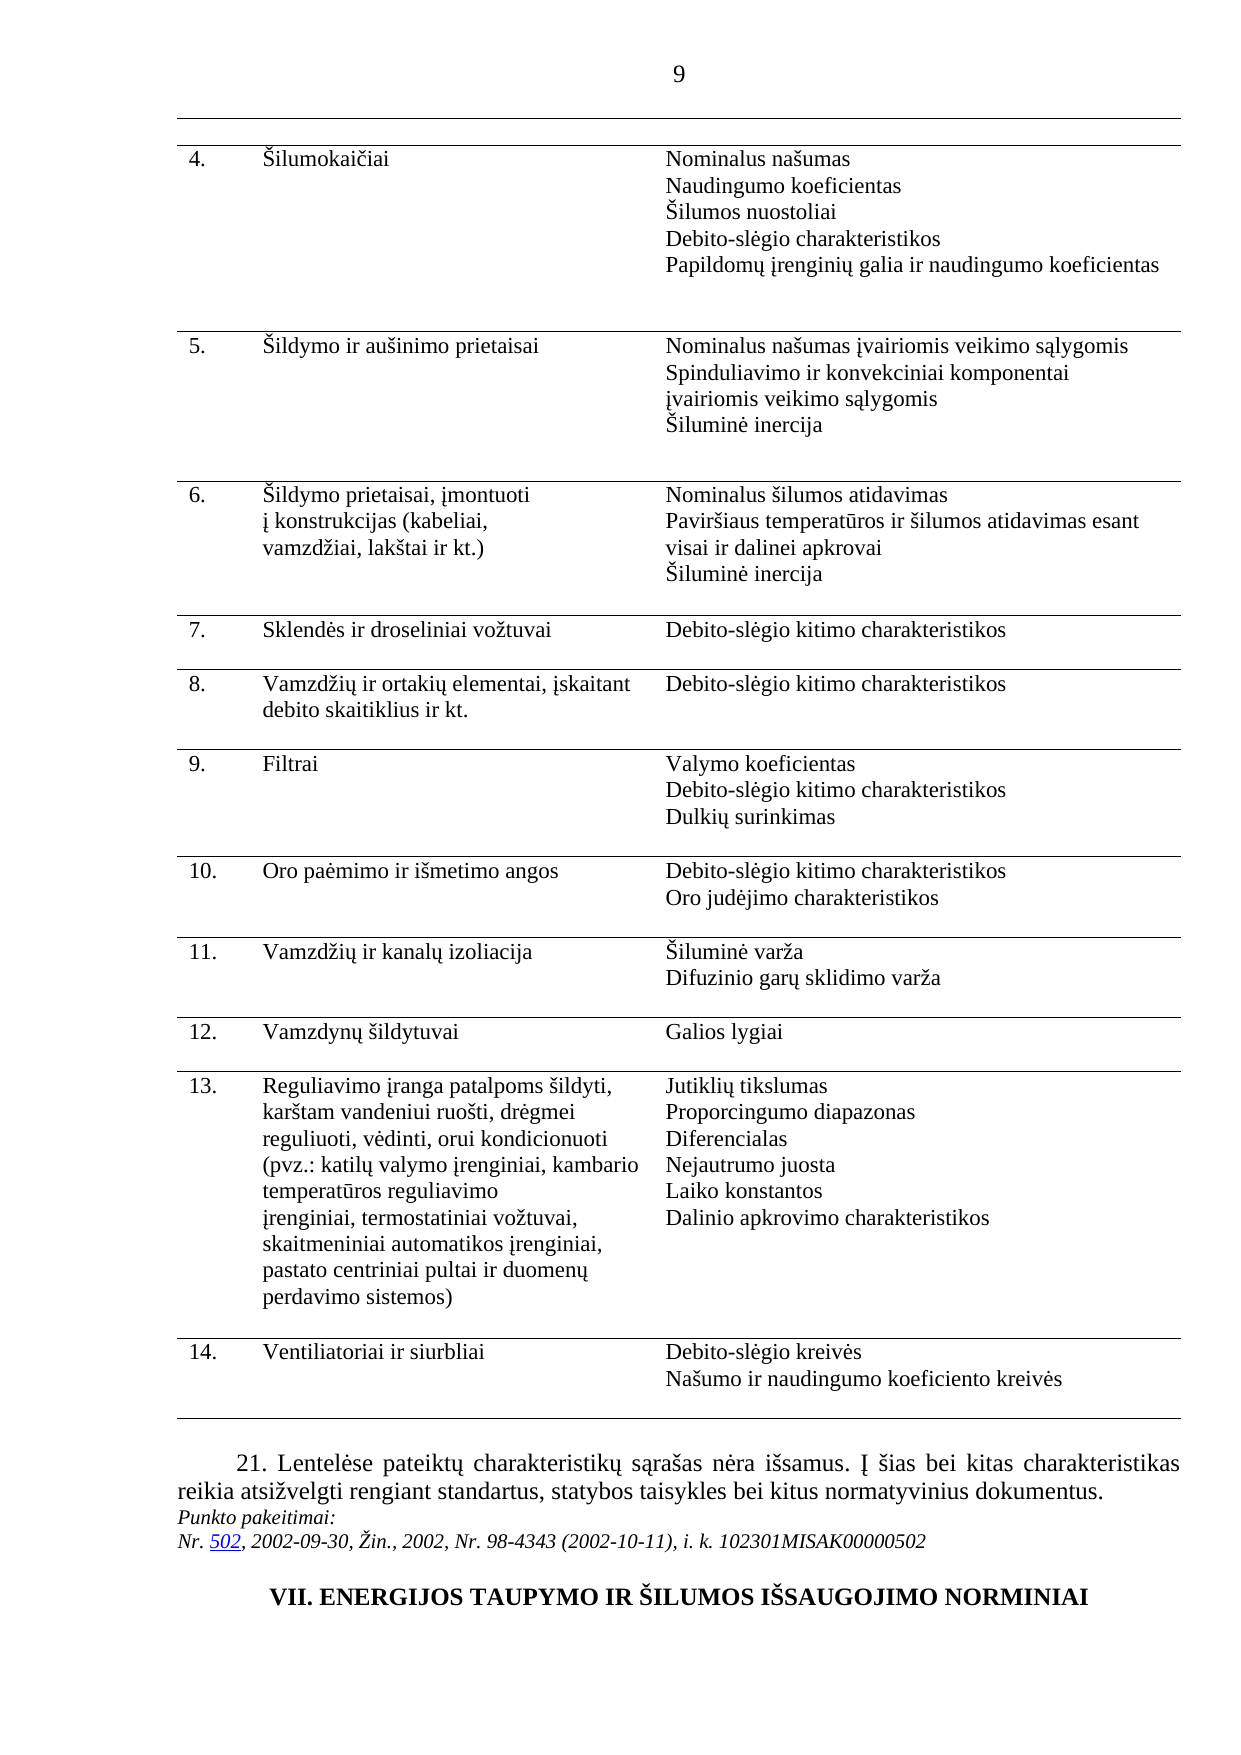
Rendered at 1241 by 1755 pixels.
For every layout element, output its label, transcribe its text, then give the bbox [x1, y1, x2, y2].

table_cell 4. [177, 146, 251, 305]
table_cell Oro paėmimo ir išmetimo angos [251, 857, 654, 910]
text VII. ENERGIJOS TAUPYMO IR ŠILUMOS IŠSAUGOJIMO NORMINIAI [177, 1582, 1181, 1611]
table_cell [177, 439, 251, 481]
table_cell Debito-slėgio kitimo charakteristikos [654, 616, 1181, 642]
table_cell [654, 305, 1181, 331]
text Nr. 502, 2002-09-30, Žin., 2002, Nr. 98-4343 (2002-10-11), i. k. 102301MISAK00000502 [177, 1529, 1181, 1553]
table_cell Galios lygiai [654, 1018, 1181, 1044]
table_cell [177, 830, 251, 856]
table_cell Šiluminė varža Difuzinio garų sklidimo varža [654, 938, 1181, 991]
table_cell [654, 1045, 1181, 1071]
table_cell [177, 1311, 251, 1337]
text Punkto pakeitimai: [177, 1505, 1181, 1529]
table_cell [251, 1045, 654, 1071]
table_cell 7. [177, 616, 251, 642]
text 21. Lentelėse pateiktų charakteristikų sąrašas nėra išsamus. Į šias bei kitas charakteristikas reikia atsižvelgti rengiant standartus, statybos taisykles bei kitus normatyvinius dokumentus. [177, 1448, 1181, 1505]
table_cell [177, 305, 251, 331]
table_cell [251, 723, 654, 749]
table_cell [251, 305, 654, 331]
table_cell [654, 589, 1181, 615]
table_cell [654, 910, 1181, 937]
table_cell 6. [177, 482, 251, 588]
table_cell [251, 589, 654, 615]
table_cell [177, 1045, 251, 1071]
table_cell [654, 830, 1181, 856]
table_cell Vamzdžių ir ortakių elementai, įskaitant debito skaitiklius ir kt. [251, 670, 654, 723]
table_cell Debito-slėgio kitimo charakteristikos [654, 670, 1181, 723]
table_cell [654, 119, 1181, 144]
table_cell 12. [177, 1018, 251, 1044]
table_cell [251, 910, 654, 937]
table_cell Vamzdžių ir kanalų izoliacija [251, 938, 654, 991]
table_cell Nominalus našumas įvairiomis veikimo sąlygomis Spinduliavimo ir konvekciniai komponentai įvairiomis veikimo sąlygomis Šiluminė inercija [654, 332, 1181, 438]
table_cell [654, 642, 1181, 668]
table_cell [177, 1392, 251, 1418]
table_cell Nominalus našumas Naudingumo koeficientas Šilumos nuostoliai Debito-slėgio charakteristikos Papildomų įrenginių galia ir naudingumo koeficientas [654, 146, 1181, 305]
table_cell 9. [177, 750, 251, 830]
table_cell [654, 1392, 1181, 1418]
table_cell [251, 1311, 654, 1337]
table_cell [251, 119, 654, 144]
table_cell [177, 119, 251, 144]
table_cell [251, 1392, 654, 1418]
table_cell Ventiliatoriai ir siurbliai [251, 1339, 654, 1392]
table_cell [251, 642, 654, 668]
table_cell Sklendės ir droseliniai vožtuvai [251, 616, 654, 642]
table_cell [177, 991, 251, 1017]
table_cell [177, 589, 251, 615]
table_cell [654, 439, 1181, 481]
table_cell Filtrai [251, 750, 654, 830]
table_cell [251, 991, 654, 1017]
table_cell Valymo koeficientas Debito-slėgio kitimo charakteristikos Dulkių surinkimas [654, 750, 1181, 830]
table_cell [177, 723, 251, 749]
table_cell Šildymo prietaisai, įmontuoti į konstrukcijas (kabeliai, vamzdžiai, lakštai ir kt.) [251, 482, 654, 588]
table_cell [177, 910, 251, 937]
table_cell 11. [177, 938, 251, 991]
table_cell 5. [177, 332, 251, 438]
table_cell [654, 723, 1181, 749]
table_cell Debito-slėgio kreivės Našumo ir naudingumo koeficiento kreivės [654, 1339, 1181, 1392]
table_cell Šilumokaičiai [251, 146, 654, 305]
table_cell [654, 1311, 1181, 1337]
table_cell Jutiklių tikslumas Proporcingumo diapazonas Diferencialas Nejautrumo juosta Laiko konstantos Dalinio apkrovimo charakteristikos [654, 1072, 1181, 1311]
table_cell [251, 830, 654, 856]
table_cell Šildymo ir aušinimo prietaisai [251, 332, 654, 438]
table_cell 10. [177, 857, 251, 910]
table_cell [177, 642, 251, 668]
table_cell Vamzdynų šildytuvai [251, 1018, 654, 1044]
table_cell Reguliavimo įranga patalpoms šildyti, karštam vandeniui ruošti, drėgmei reguliuoti, vėdinti, orui kondicionuoti (pvz.: katilų valymo įrenginiai, kambario temperatūros reguliavimo įrenginiai, termostatiniai vožtuvai, skaitmeniniai automatikos įrenginiai, pastato centriniai pultai ir duomenų perdavimo sistemos) [251, 1072, 654, 1311]
table_cell 14. [177, 1339, 251, 1392]
table_cell Debito-slėgio kitimo charakteristikos Oro judėjimo charakteristikos [654, 857, 1181, 910]
table_cell [654, 991, 1181, 1017]
table_cell Nominalus šilumos atidavimas Paviršiaus temperatūros ir šilumos atidavimas esant visai ir dalinei apkrovai Šiluminė inercija [654, 482, 1181, 588]
table_cell 8. [177, 670, 251, 723]
table_cell [251, 439, 654, 481]
table_cell 13. [177, 1072, 251, 1311]
